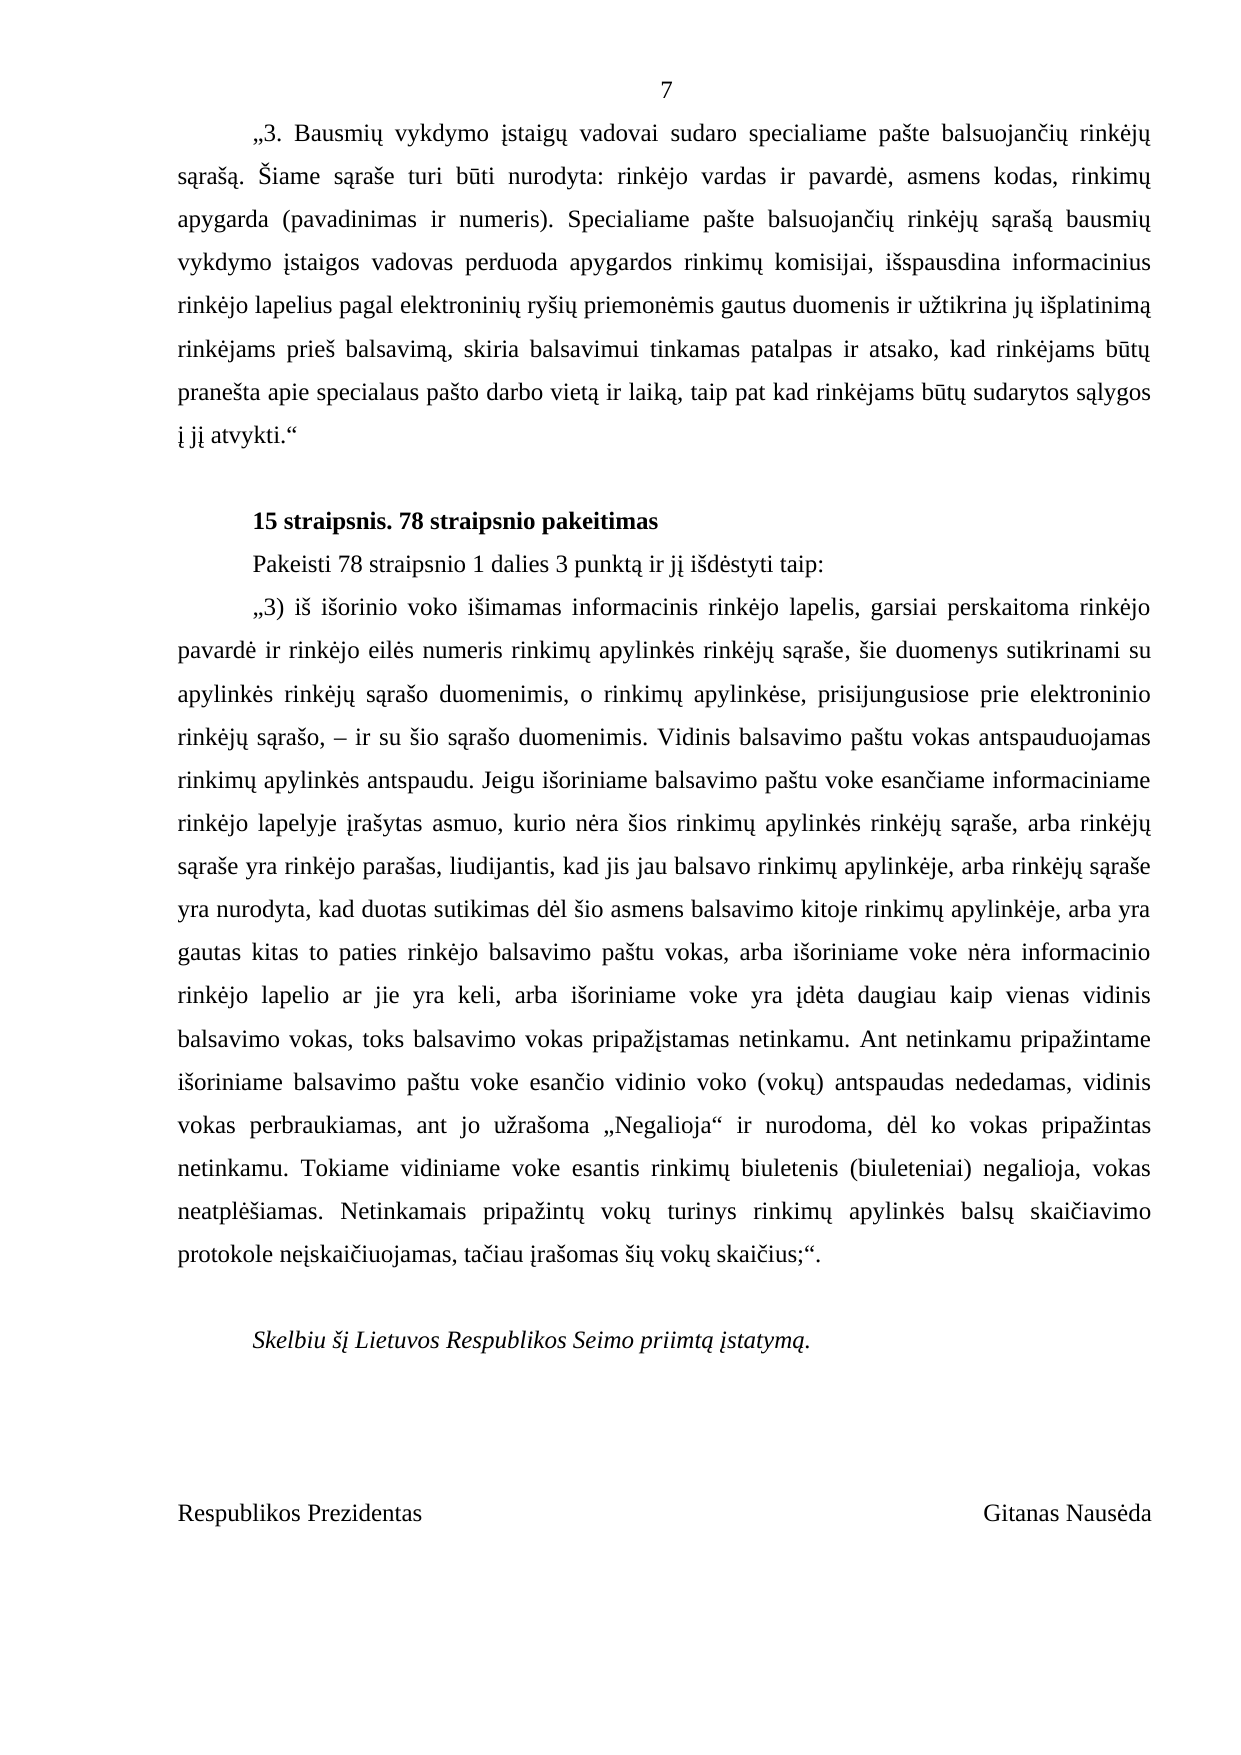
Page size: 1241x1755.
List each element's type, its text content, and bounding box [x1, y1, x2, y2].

text „3) iš išorinio voko išimamas informacinis rinkėjo lapelis, garsiai perskaitoma rinkėjo pavardė ir rinkėjo eilės numeris rinkimų apylinkės rinkėjų sąraše, šie duomenys sutikrinami su apylinkės rinkėjų sąrašo duomenimis, o rinkimų apylinkėse, prisijungusiose prie elektroninio rinkėjų sąrašo, – ir su šio sąrašo duomenimis. Vidinis balsavimo paštu vokas antspauduojamas rinkimų apylinkės antspaudu. Jeigu išoriniame balsavimo paštu voke esančiame informaciniame rinkėjo lapelyje įrašytas asmuo, kurio nėra šios rinkimų apylinkės rinkėjų sąraše, arba rinkėjų sąraše yra rinkėjo parašas, liudijantis, kad jis jau balsavo rinkimų apylinkėje, arba rinkėjų sąraše yra nurodyta, kad duotas sutikimas dėl šio asmens balsavimo kitoje rinkimų apylinkėje, arba yra gautas kitas to paties rinkėjo balsavimo paštu vokas, arba išoriniame voke nėra informacinio rinkėjo lapelio ar jie yra keli, arba išoriniame voke yra įdėta daugiau kaip vienas vidinis balsavimo vokas, toks balsavimo vokas pripažįstamas netinkamu. Ant netinkamu pripažintame išoriniame balsavimo paštu voke esančio vidinio voko (vokų) antspaudas nededamas, vidinis vokas perbraukiamas, ant jo užrašoma „Negalioja“ ir nurodoma, dėl ko vokas pripažintas netinkamu. Tokiame vidiniame voke esantis rinkimų biuletenis (biuleteniai) negalioja, vokas neatplėšiamas. Netinkamais pripažintų vokų turinys rinkimų apylinkės balsų skaičiavimo protokole neįskaičiuojamas, tačiau įrašomas šių vokų skaičius;“. [177, 592, 1152, 1268]
text 15 straipsnis. 78 straipsnio pakeitimas [177, 506, 1152, 535]
text Pakeisti 78 straipsnio 1 dalies 3 punktą ir jį išdėstyti taip: [177, 549, 1152, 578]
text Respublikos Prezidentas Gitanas Nausėda [177, 1498, 1152, 1527]
text Skelbiu šį Lietuvos Respublikos Seimo priimtą įstatymą. [177, 1326, 1152, 1354]
text „3. Bausmių vykdymo įstaigų vadovai sudaro specialiame pašte balsuojančių rinkėjų sąrašą. Šiame sąraše turi būti nurodyta: rinkėjo vardas ir pavardė, asmens kodas, rinkimų apygarda (pavadinimas ir numeris). Specialiame pašte balsuojančių rinkėjų sąrašą bausmių vykdymo įstaigos vadovas perduoda apygardos rinkimų komisijai, išspausdina informacinius rinkėjo lapelius pagal elektroninių ryšių priemonėmis gautus duomenis ir užtikrina jų išplatinimą rinkėjams prieš balsavimą, skiria balsavimui tinkamas patalpas ir atsako, kad rinkėjams būtų pranešta apie specialaus pašto darbo vietą ir laiką, taip pat kad rinkėjams būtų sudarytos sąlygos į jį atvykti.“ [177, 118, 1152, 449]
